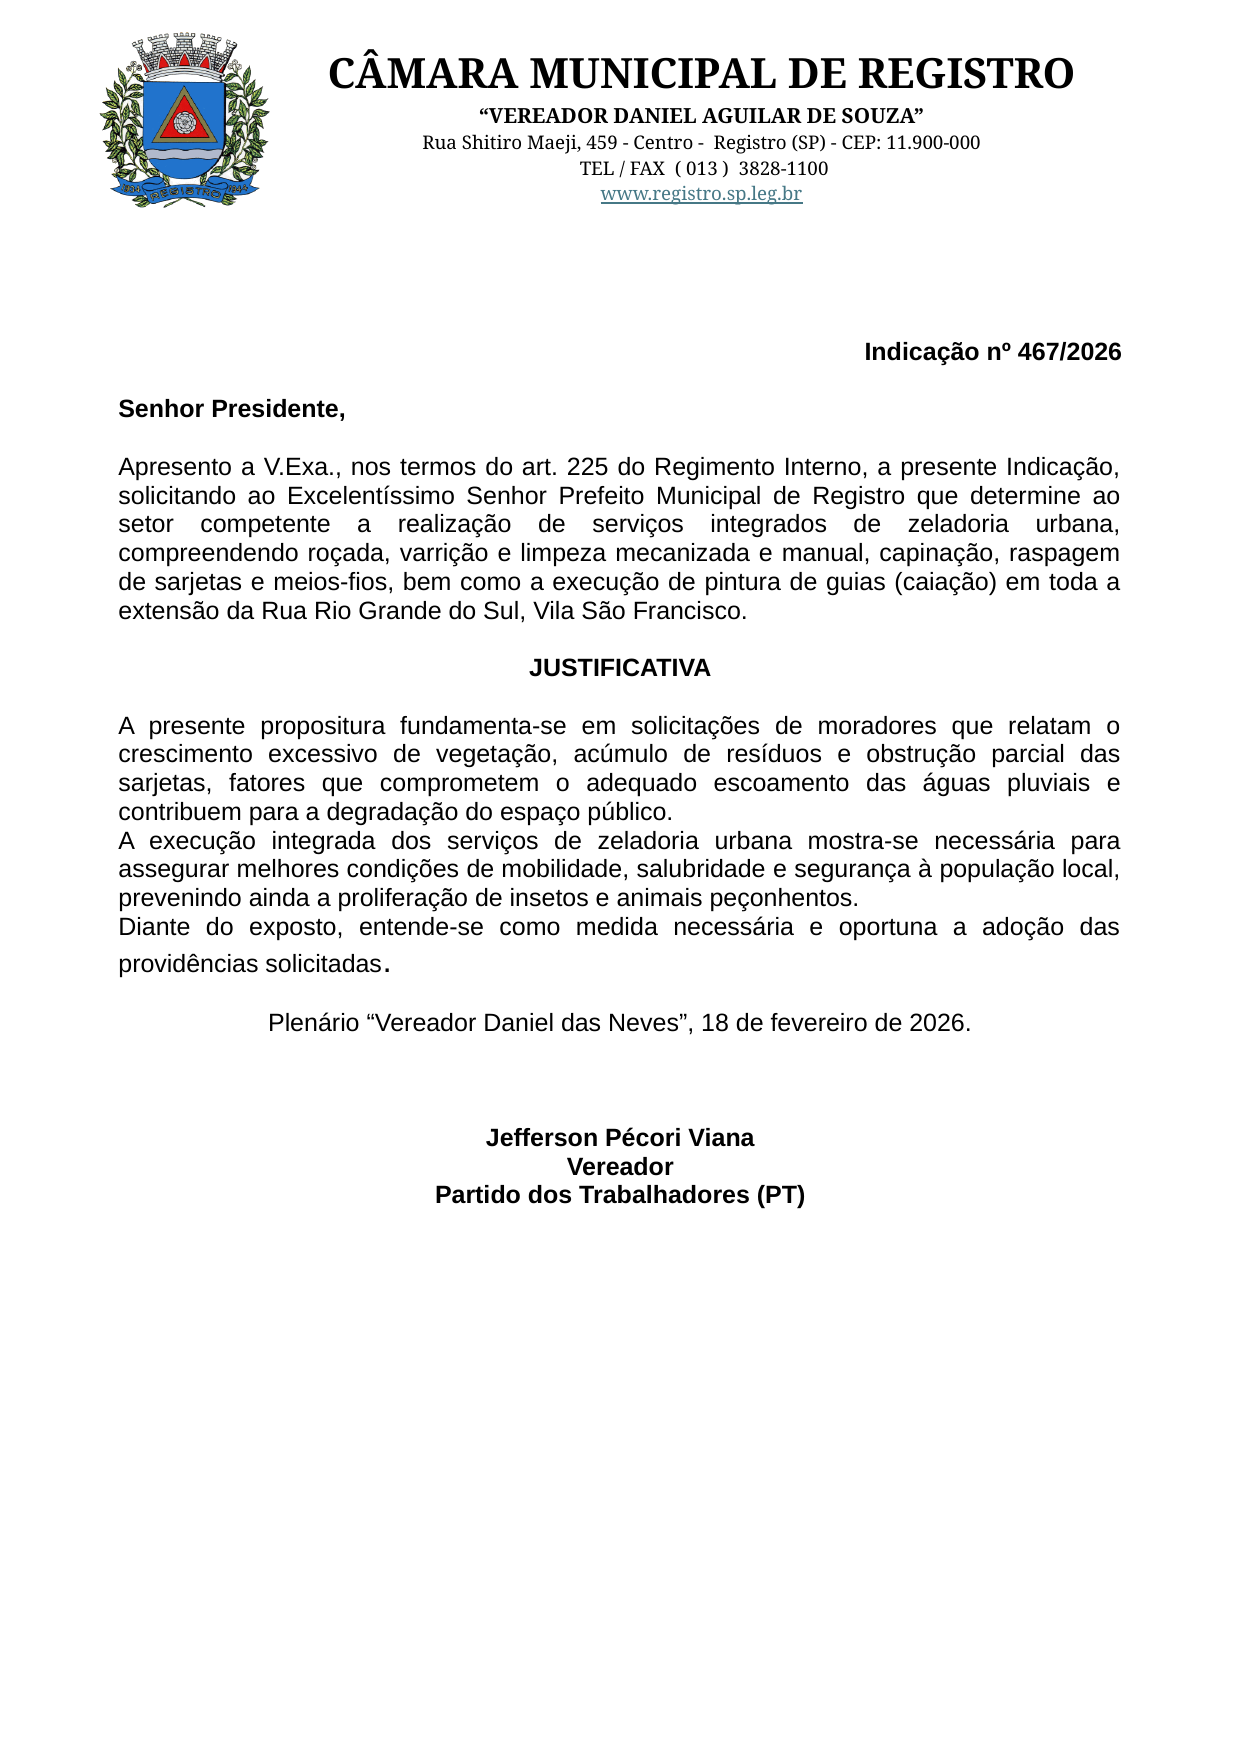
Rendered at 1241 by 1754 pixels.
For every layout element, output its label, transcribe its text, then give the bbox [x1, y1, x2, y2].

text Jefferson Pécori Viana [118, 1123, 1122, 1152]
text Plenário “Vereador Daniel das Neves”, 18 de fevereiro de 2026. [118, 1008, 1122, 1037]
picture [95, 26, 274, 213]
text JUSTIFICATIVA [118, 653, 1122, 682]
text Apresento a V.Exa., nos termos do art. 225 do Regimento Interno, a presente Indicação, solicitando ao Excelentíssimo Senhor Prefeito Municipal de Registro que determine ao setor competente a realização de serviços integrados de zeladoria urbana, compreendendo roçada, varrição e limpeza mecanizada e manual, capinação, raspagem de sarjetas e meios-fios, bem como a execução de pintura de guias (caiação) em toda a extensão da Rua Rio Grande do Sul, Vila São Francisco. [118, 452, 1122, 624]
text Senhor Presidente, [118, 394, 1122, 423]
text A presente propositura fundamenta-se em solicitações de moradores que relatam o crescimento excessivo de vegetação, acúmulo de resíduos e obstrução parcial das sarjetas, fatores que comprometem o adequado escoamento das águas pluviais e contribuem para a degradação do espaço público. [118, 711, 1122, 826]
text Diante do exposto, entende-se como medida necessária e oportuna a adoção das providências solicitadas. [118, 912, 1122, 979]
text Partido dos Trabalhadores (PT) [118, 1180, 1122, 1209]
text Indicação nº 467/2026 [118, 337, 1122, 366]
text Vereador [118, 1152, 1122, 1180]
text A execução integrada dos serviços de zeladoria urbana mostra-se necessária para assegurar melhores condições de mobilidade, salubridade e segurança à população local, prevenindo ainda a proliferação de insetos e animais peçonhentos. [118, 826, 1122, 912]
